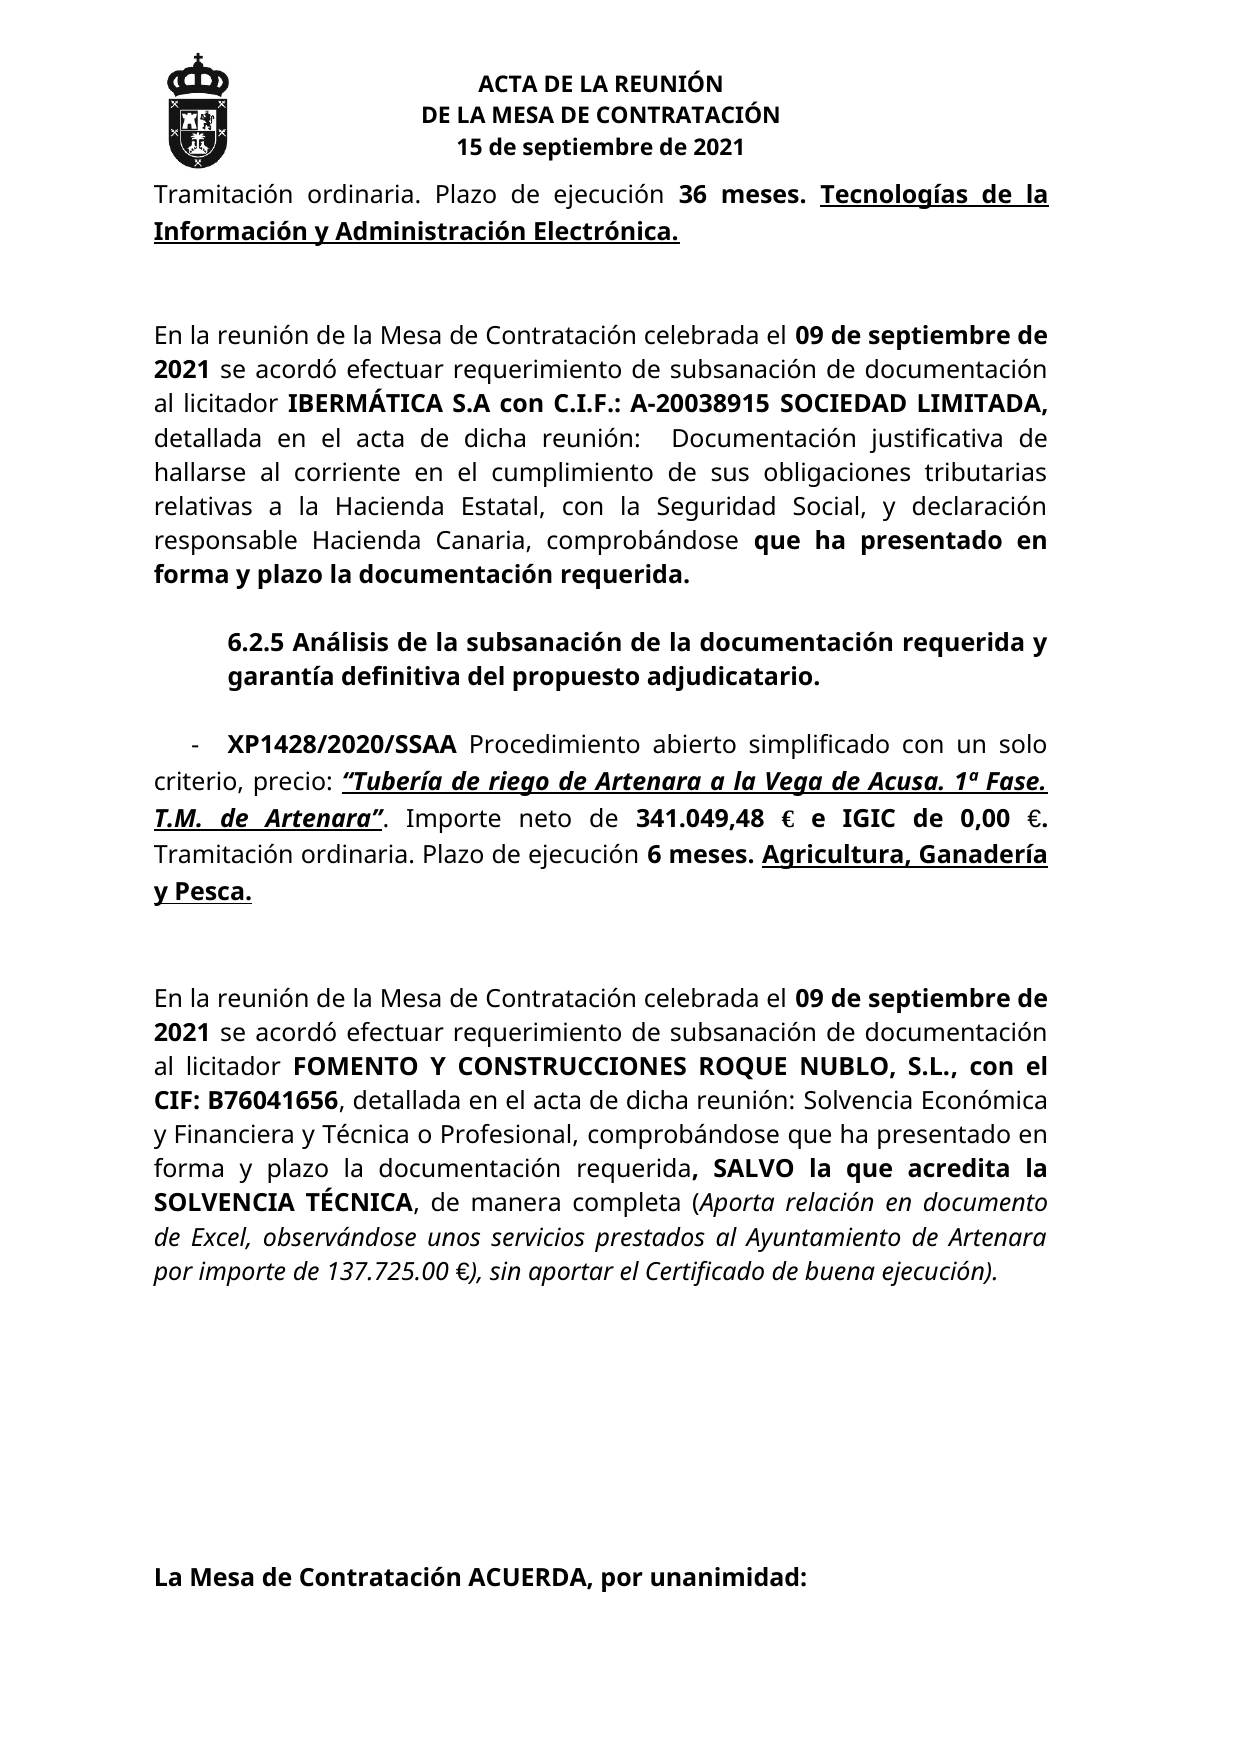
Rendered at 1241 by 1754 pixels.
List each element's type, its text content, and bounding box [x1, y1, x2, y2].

text La Mesa de Contratación ACUERDA, por unanimidad: [153, 1560, 1048, 1594]
text En la reunión de la Mesa de Contratación celebrada el 09 de septiembre de 2021 se acordó efectuar requerimiento de subsanación de documentación al licitador FOMENTO Y CONSTRUCCIONES ROQUE NUBLO, S.L., con el CIF: B76041656, detallada en el acta de dicha reunión: Solvencia Económica y Financiera y Técnica o Profesional, comprobándose que ha presentado en forma y plazo la documentación requerida, salvo la que acredita la SOLVENCIA TÉCNICA, de manera completa (Aporta relación en documento de Excel, observándose unos servicios prestados al Ayuntamiento de Artenara por importe de 137.725.00 €), sin aportar el Certificado de buena ejecución). [153, 981, 1048, 1287]
picture [164, 50, 231, 171]
list XP1428/2020/SSAA Procedimiento abierto simplificado con un solo criterio, precio: “Tubería de riego de Artenara a la Vega de Acusa. 1ª Fase. T.M. de Artenara”. Importe neto de 341.049,48 € e IGIC de 0,00 €. Tramitación ordinaria. Plazo de ejecución 6 meses. Agricultura, Ganadería y Pesca. [153, 727, 1048, 908]
text 6.2.5 Análisis de la subsanación de la documentación requerida y garantía definitiva del propuesto adjudicatario. [227, 624, 1048, 693]
text En la reunión de la Mesa de Contratación celebrada el 09 de septiembre de 2021 se acordó efectuar requerimiento de subsanación de documentación al licitador IBERMÁTICA S.A con C.I.F.: A-20038915 SOCIEDAD LIMITADA, detallada en el acta de dicha reunión: Documentación justificativa de hallarse al corriente en el cumplimiento de sus obligaciones tributarias relativas a la Hacienda Estatal, con la Seguridad Social, y declaración responsable Hacienda Canaria, comprobándose que ha presentado en forma y plazo la documentación requerida. [153, 318, 1048, 591]
list Tramitación ordinaria. Plazo de ejecución 36 meses. Tecnologías de la Información y Administración Electrónica. [153, 176, 1048, 247]
